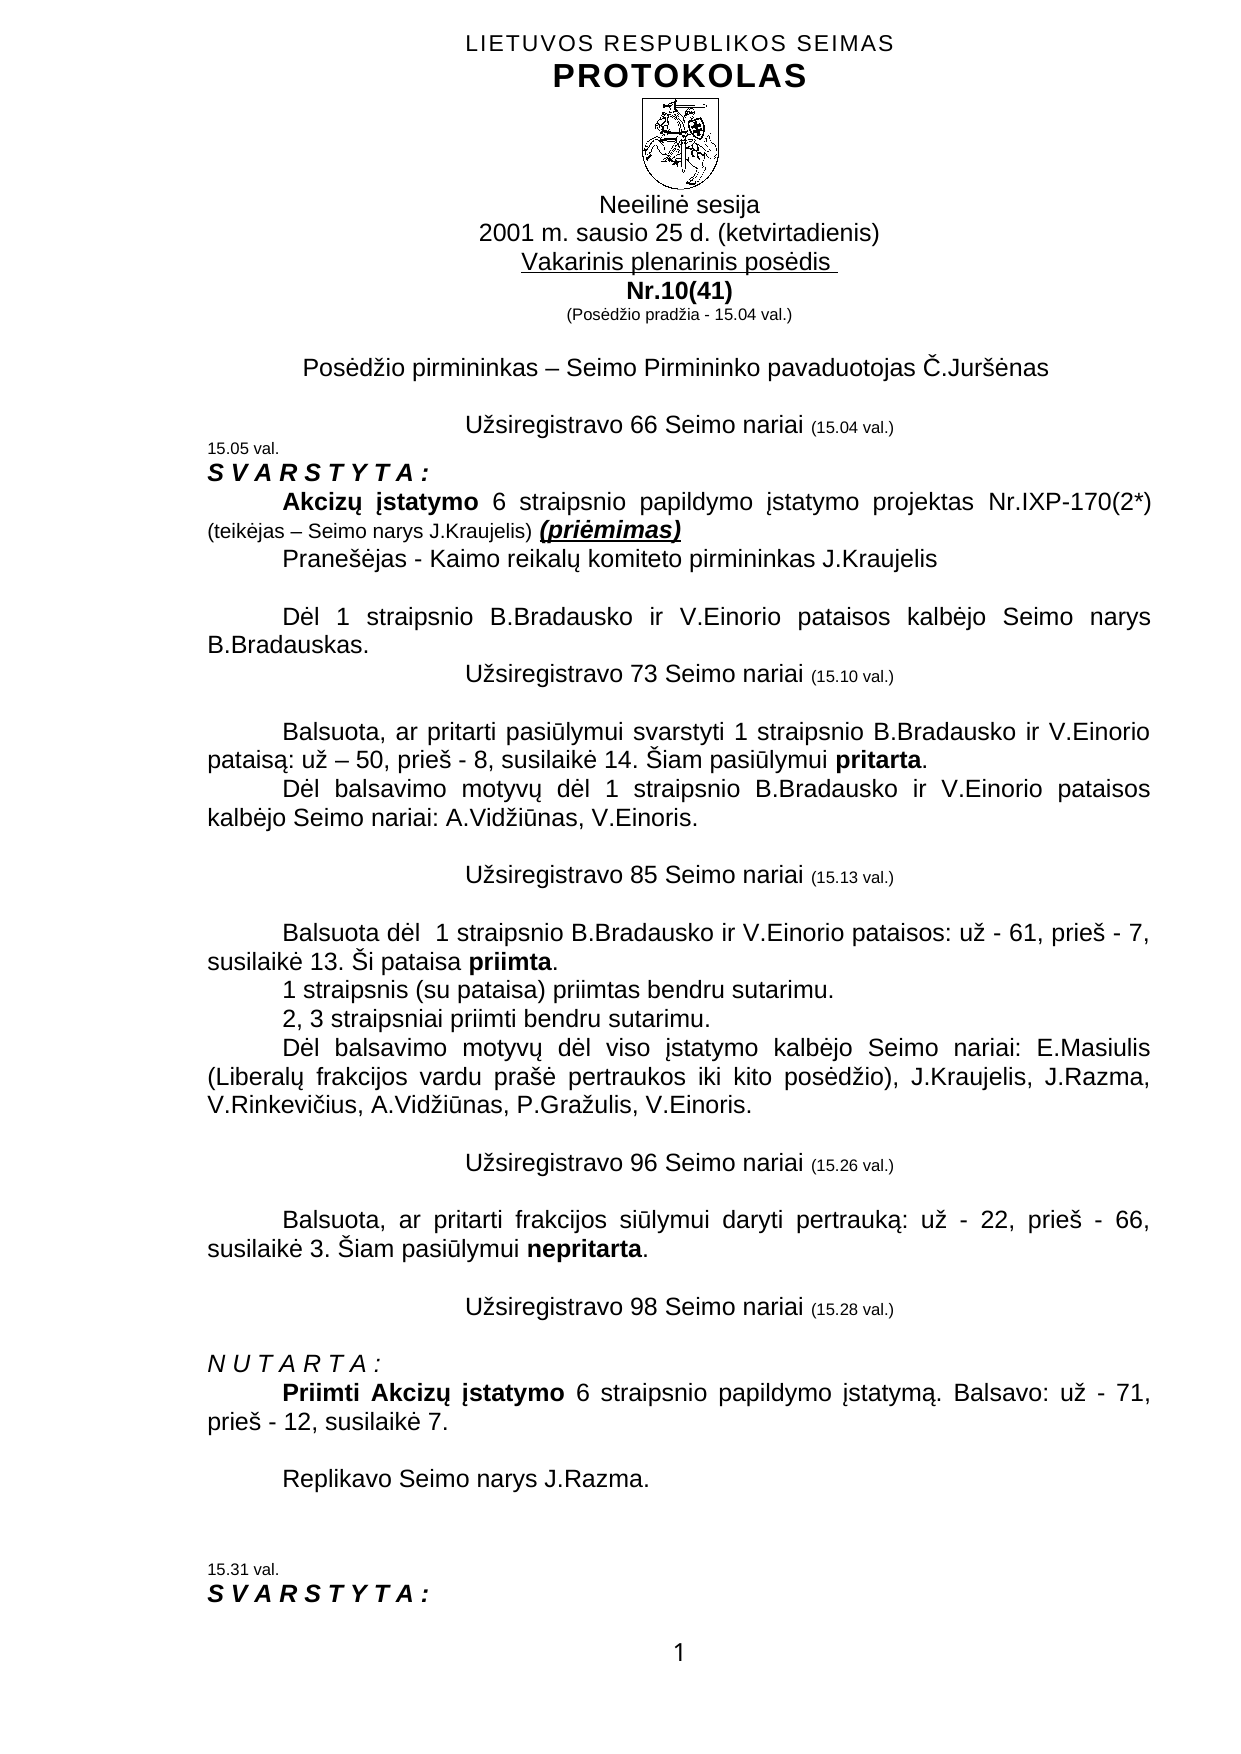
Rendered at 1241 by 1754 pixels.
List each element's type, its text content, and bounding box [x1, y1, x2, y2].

text Priimti Akcizų įstatymo 6 straipsnio papildymo įstatymą. Balsavo: už - 71, prieš - 12, susilaikė 7. [207, 1378, 1152, 1435]
text 2001 m. sausio 25 d. (ketvirtadienis) [207, 218, 1152, 247]
text 2, 3 straipsniai priimti bendru sutarimu. [207, 1004, 1152, 1033]
text LIETUVOS RESPUBLIKOS SEIMAS [207, 30, 1152, 56]
text N U T A R T A : [207, 1349, 1152, 1378]
text Balsuota dėl 1 straipsnio B.Bradausko ir V.Einorio pataisos: už - 61, prieš - 7, susilaikė 13. Ši pataisa priimta. [207, 918, 1152, 975]
text Pranešėjas - Kaimo reikalų komiteto pirmininkas J.Kraujelis [207, 544, 1152, 573]
text 15.05 val. [207, 439, 1152, 458]
text Balsuota, ar pritarti pasiūlymui svarstyti 1 straipsnio B.Bradausko ir V.Einorio pataisą: už – 50, prieš - 8, susilaikė 14. Šiam pasiūlymui pritarta. [207, 717, 1152, 774]
text Balsuota, ar pritarti frakcijos siūlymui daryti pertrauką: už - 22, prieš - 66, susilaikė 3. Šiam pasiūlymui nepritarta. [207, 1205, 1152, 1263]
text Replikavo Seimo narys J.Razma. [207, 1464, 1152, 1493]
text Akcizų įstatymo 6 straipsnio papildymo įstatymo projektas Nr.IXP-170(2*) (teikėjas – Seimo narys J.Kraujelis) (priėmimas) [207, 487, 1152, 544]
text 1 straipsnis (su pataisa) priimtas bendru sutarimu. [207, 975, 1152, 1004]
text Nr.10(41) [207, 276, 1152, 304]
text Dėl balsavimo motyvų dėl viso įstatymo kalbėjo Seimo nariai: E.Masiulis (Liberalų frakcijos vardu prašė pertraukos iki kito posėdžio), J.Kraujelis, J.Razma, V.Rinkevičius, A.Vidžiūnas, P.Gražulis, V.Einoris. [207, 1033, 1152, 1119]
text Užsiregistravo 98 Seimo nariai (15.28 val.) [207, 1292, 1152, 1320]
text S V A R S T Y T A : [207, 458, 1152, 487]
text Užsiregistravo 66 Seimo nariai (15.04 val.) [207, 410, 1152, 439]
text Užsiregistravo 96 Seimo nariai (15.26 val.) [207, 1148, 1152, 1177]
text PROTOKOLAS [207, 56, 1152, 95]
text Dėl balsavimo motyvų dėl 1 straipsnio B.Bradausko ir V.Einorio pataisos kalbėjo Seimo nariai: A.Vidžiūnas, V.Einoris. [207, 774, 1152, 832]
text Vakarinis plenarinis posėdis [207, 247, 1152, 276]
text Posėdžio pirmininkas – Seimo Pirmininko pavaduotojas Č.Juršėnas [207, 352, 1152, 381]
text Užsiregistravo 85 Seimo nariai (15.13 val.) [207, 860, 1152, 889]
text 15.31 val. [207, 1560, 1152, 1579]
text Neeilinė sesija [207, 95, 1152, 218]
text (Posėdžio pradžia - 15.04 val.) [207, 304, 1152, 324]
text Dėl 1 straipsnio B.Bradausko ir V.Einorio pataisos kalbėjo Seimo narys B.Bradauskas. [207, 602, 1152, 659]
text Užsiregistravo 73 Seimo nariai (15.10 val.) [207, 659, 1152, 688]
text S V A R S T Y T A : [207, 1579, 1152, 1608]
